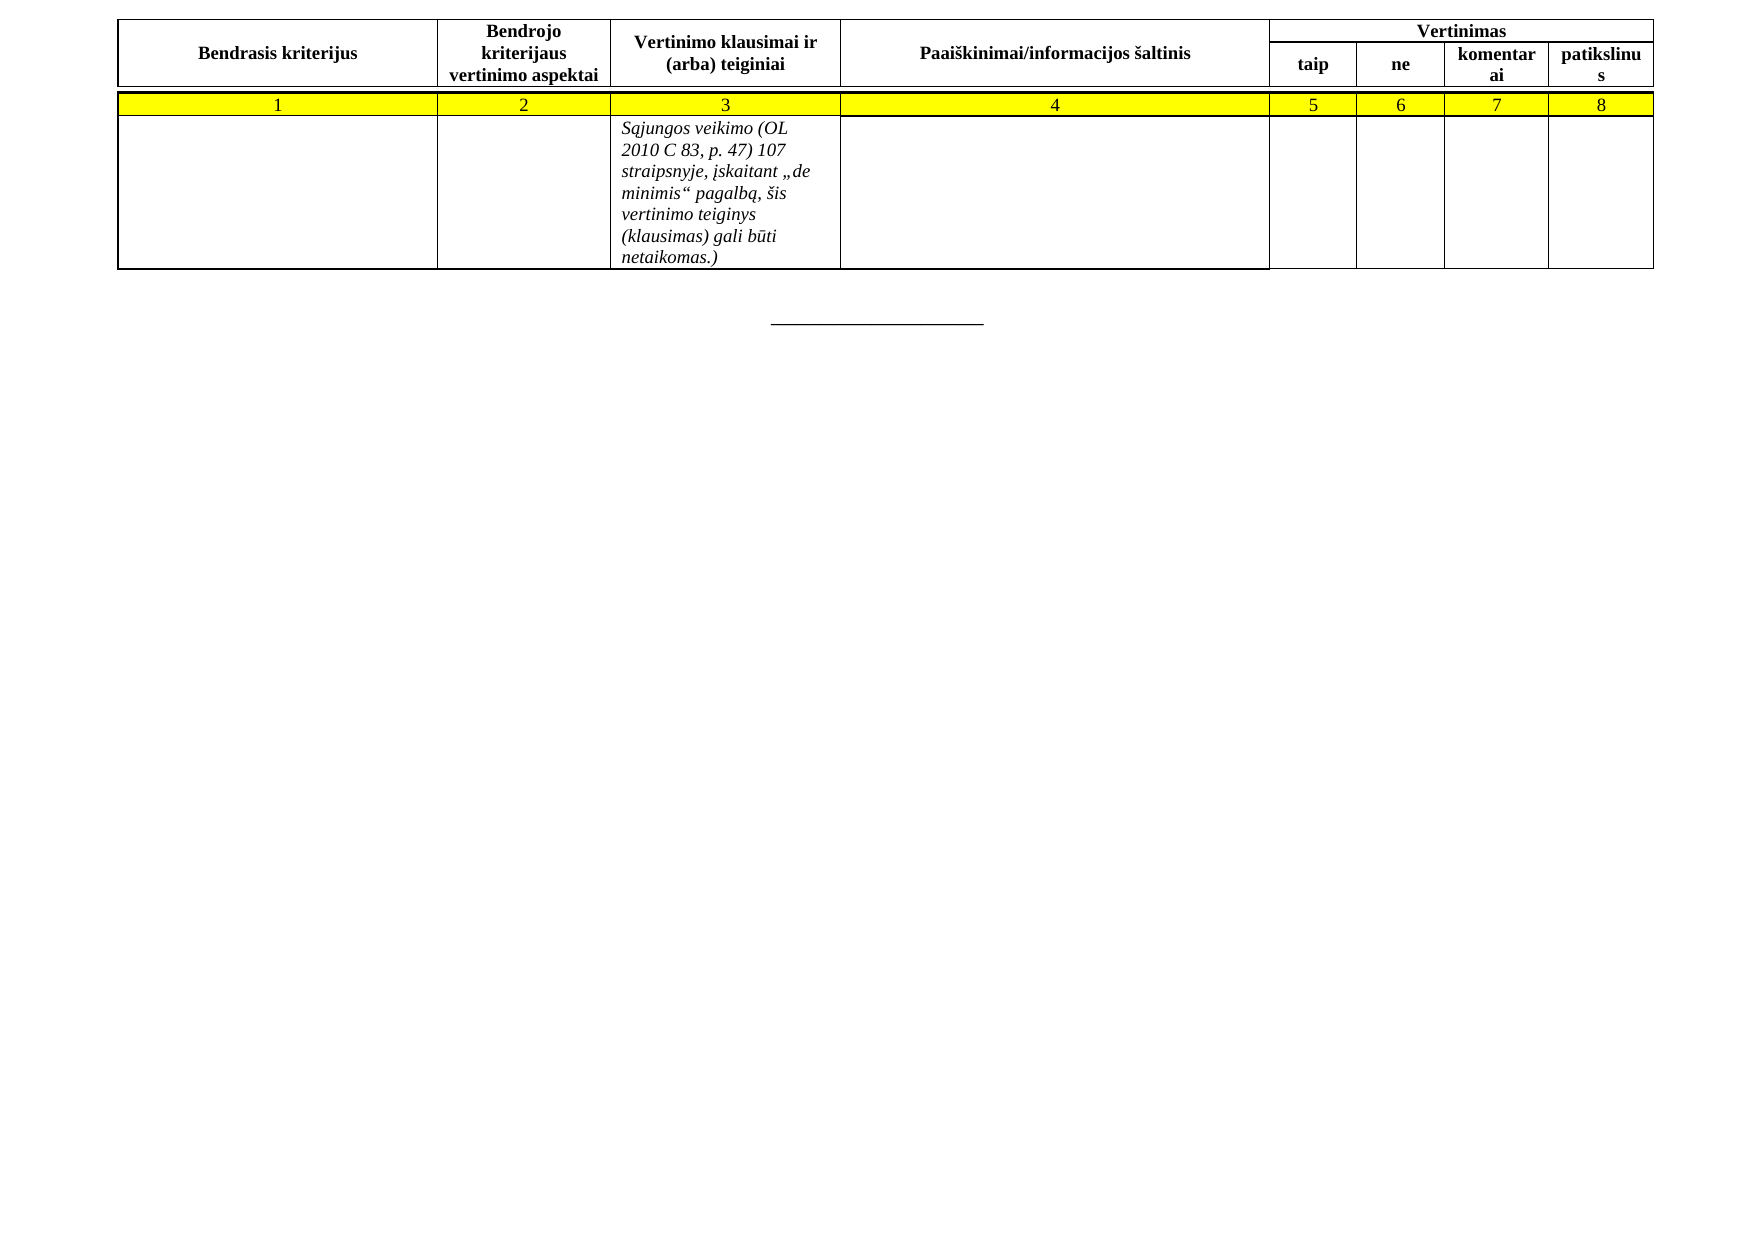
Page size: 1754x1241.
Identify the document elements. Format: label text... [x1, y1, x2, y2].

table_cell [1549, 117, 1653, 268]
table_cell [118, 87, 437, 91]
table_header Vertinimo klausimai ir (arba) teiginiai [611, 20, 840, 86]
table_cell Sąjungos veikimo (OL 2010 C 83, p. 47) 107 straipsnyje, įskaitant „de minimis“ pagalbą, šis vertinimo teiginys (klausimas) gali būti netaikomas.) [611, 116, 840, 268]
text _________________ [118, 299, 1636, 328]
table_cell 6 [1357, 94, 1444, 115]
table_cell [841, 87, 1269, 91]
table_cell 4 [841, 94, 1269, 115]
table_cell [1269, 87, 1357, 91]
table_cell 1 [119, 94, 437, 115]
table_cell [438, 116, 610, 268]
table_cell [1270, 117, 1356, 268]
table_cell [610, 87, 841, 91]
table_cell [438, 87, 610, 91]
table_cell komentarai [1445, 43, 1548, 86]
table_cell [1445, 117, 1548, 268]
table_cell 8 [1549, 94, 1653, 115]
table_cell [119, 116, 437, 268]
table_cell taip [1270, 43, 1356, 86]
table_cell [1357, 87, 1444, 91]
table_header Paaiškinimai/informacijos šaltinis [841, 20, 1269, 86]
table_cell [1549, 87, 1653, 91]
table_cell patikslinus [1549, 43, 1653, 86]
table_cell [1357, 117, 1444, 268]
table_header Bendrojo kriterijaus vertinimo aspektai [438, 20, 610, 86]
table_cell 7 [1445, 94, 1548, 115]
table_header Bendrasis kriterijus [119, 20, 437, 86]
table_cell [1444, 87, 1549, 91]
table_cell [841, 117, 1269, 268]
table_cell ne [1357, 43, 1444, 86]
table_header Vertinimas [1270, 20, 1653, 41]
table_cell 3 [611, 94, 840, 115]
table_cell 5 [1270, 94, 1356, 115]
table_cell 2 [438, 94, 610, 115]
